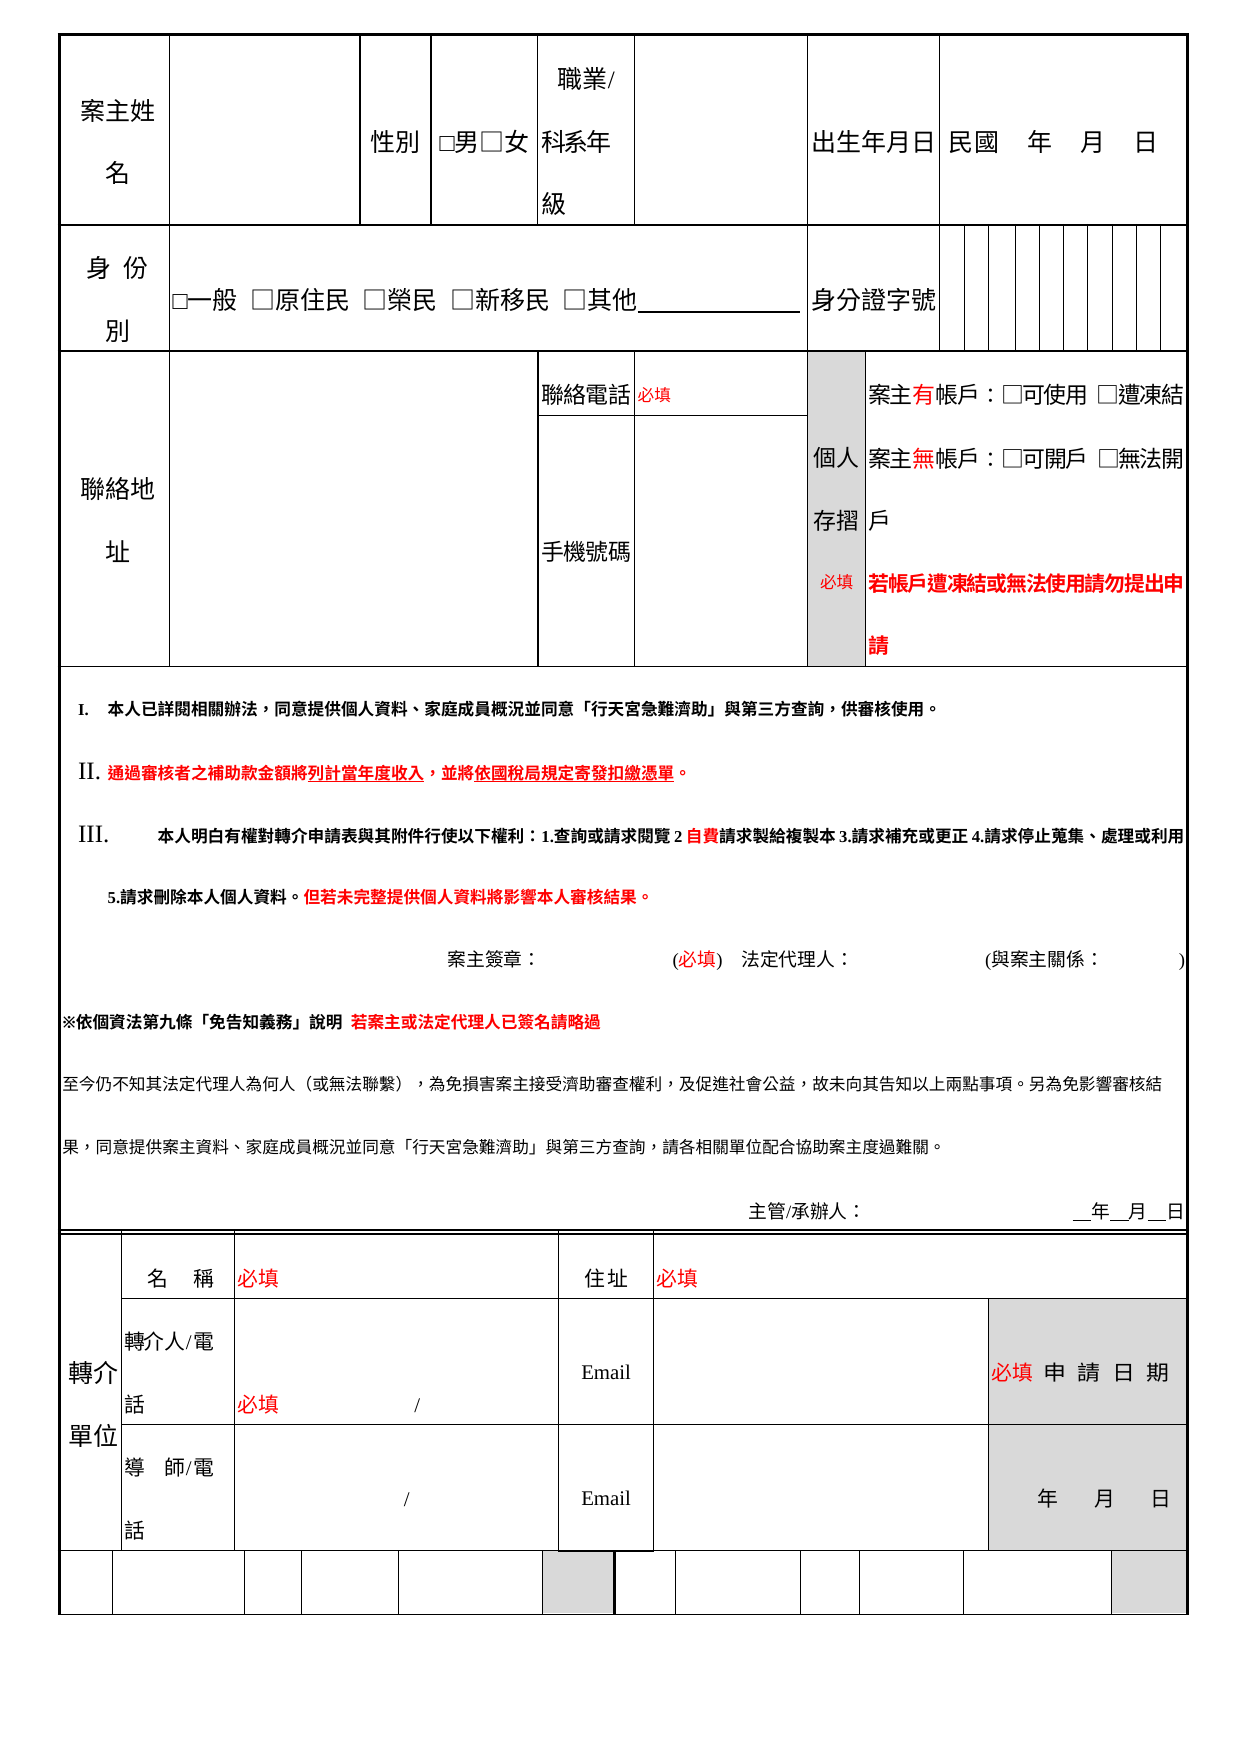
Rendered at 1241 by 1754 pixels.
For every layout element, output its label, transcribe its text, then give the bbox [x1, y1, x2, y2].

table_cell 身分證字號 [808, 226, 939, 350]
table_cell 本人已詳閱相關辦法，同意提供個人資料、家庭成員概況並同意「行天宮急難濟助」與第三方查詢，供審核使用。 通過審核者之補助款金額將列計當年度收入，並將依國稅局規定寄發扣繳憑單。 本人明白有權對轉介申請表與其附件行使以下權利：1.查詢或請求閱覽2自費請求製給複製本3.請求補充或更正4.請求停止蒐集、處理或利用5.請求刪除本人個人資料。但若未完整提供個人資料將影響本人審核結果。 案主簽章： (必填) 法定代理人： (與案主關係： ) ※依個資法第九條「免告知義務」說明 若案主或法定代理人已簽名請略過 至今仍不知其法定代理人為何人（或無法聯繫），為免損害案主接受濟助審查權利，及促進社會公益，故未向其告知以上兩點事項。另為免影響審核結果，同意提供案主資料、家庭成員概況並同意「行天宮急難濟助」與第三方查詢，請各相關單位配合協助案主度過難關。 主管/承辦人： 年 月 日 [61, 667, 1186, 1229]
table_cell 必填 [235, 1235, 558, 1298]
table_cell 導 師/電話 [122, 1425, 234, 1550]
table_cell [964, 1551, 1111, 1613]
table_cell 案主有帳戶：□可使用 □遭凍結 [866, 352, 1186, 414]
table_cell [1088, 226, 1112, 350]
table_cell 必填 [635, 352, 807, 414]
table_cell / [235, 1425, 558, 1550]
table_cell [1113, 226, 1136, 350]
table_cell 年 月 日 [989, 1425, 1186, 1550]
table_header 案主姓名 [61, 36, 169, 224]
table_cell 名 稱 [122, 1235, 234, 1298]
table_cell [1161, 226, 1186, 350]
table_header □男□女 [432, 36, 537, 224]
table_cell 聯絡地址 [61, 352, 169, 666]
table_header [170, 36, 359, 224]
table_cell 手機號碼 [539, 416, 634, 666]
table_cell 必填 [654, 1235, 1186, 1298]
table_cell 必填 申 請 日 期 [989, 1299, 1186, 1424]
table_cell [654, 1299, 988, 1424]
table_header 民國 年 月 日 [940, 36, 1186, 224]
table_cell [1112, 1551, 1186, 1613]
table_cell [1064, 226, 1087, 350]
table_cell [1016, 226, 1039, 350]
table_cell 轉介人/電話 [122, 1299, 234, 1424]
table_header 出生年月日 [808, 36, 939, 224]
table_cell 案主無帳戶：□可開戶 □無法開戶 若帳戶遭凍結或無法使用請勿提出申請 [866, 415, 1186, 666]
table_cell 必填 / [235, 1299, 558, 1424]
table_cell 個人 存摺 必填 [808, 352, 865, 666]
table_header [635, 36, 807, 224]
table_cell Email [559, 1299, 653, 1424]
table_cell [1040, 226, 1063, 350]
table_cell [302, 1551, 398, 1613]
table_cell [860, 1551, 963, 1613]
table_cell [245, 1551, 301, 1613]
table_cell [113, 1551, 244, 1613]
table_cell [654, 1425, 988, 1550]
table_header 職業/ 科系年級 [538, 36, 634, 224]
table_cell 聯絡電話 [539, 352, 634, 414]
table_cell 身 份 別 [61, 226, 169, 350]
table_cell [61, 1551, 112, 1613]
table_cell 住址 [559, 1235, 653, 1298]
table_cell [801, 1551, 859, 1613]
table_cell Email [559, 1425, 653, 1550]
table_cell [635, 416, 807, 666]
table_cell [965, 226, 988, 350]
table_cell [543, 1551, 613, 1613]
table_cell [989, 226, 1015, 350]
table_cell [170, 352, 537, 666]
table_cell □一般 □原住民 □榮民 □新移民 □其他 [170, 226, 807, 350]
table_cell [1137, 226, 1160, 350]
table_cell [616, 1551, 675, 1613]
table_cell [940, 226, 964, 350]
table_cell 轉介單位 [61, 1235, 121, 1550]
table_cell [399, 1551, 542, 1613]
table_header 性別 [361, 36, 430, 224]
table_cell [676, 1551, 800, 1613]
